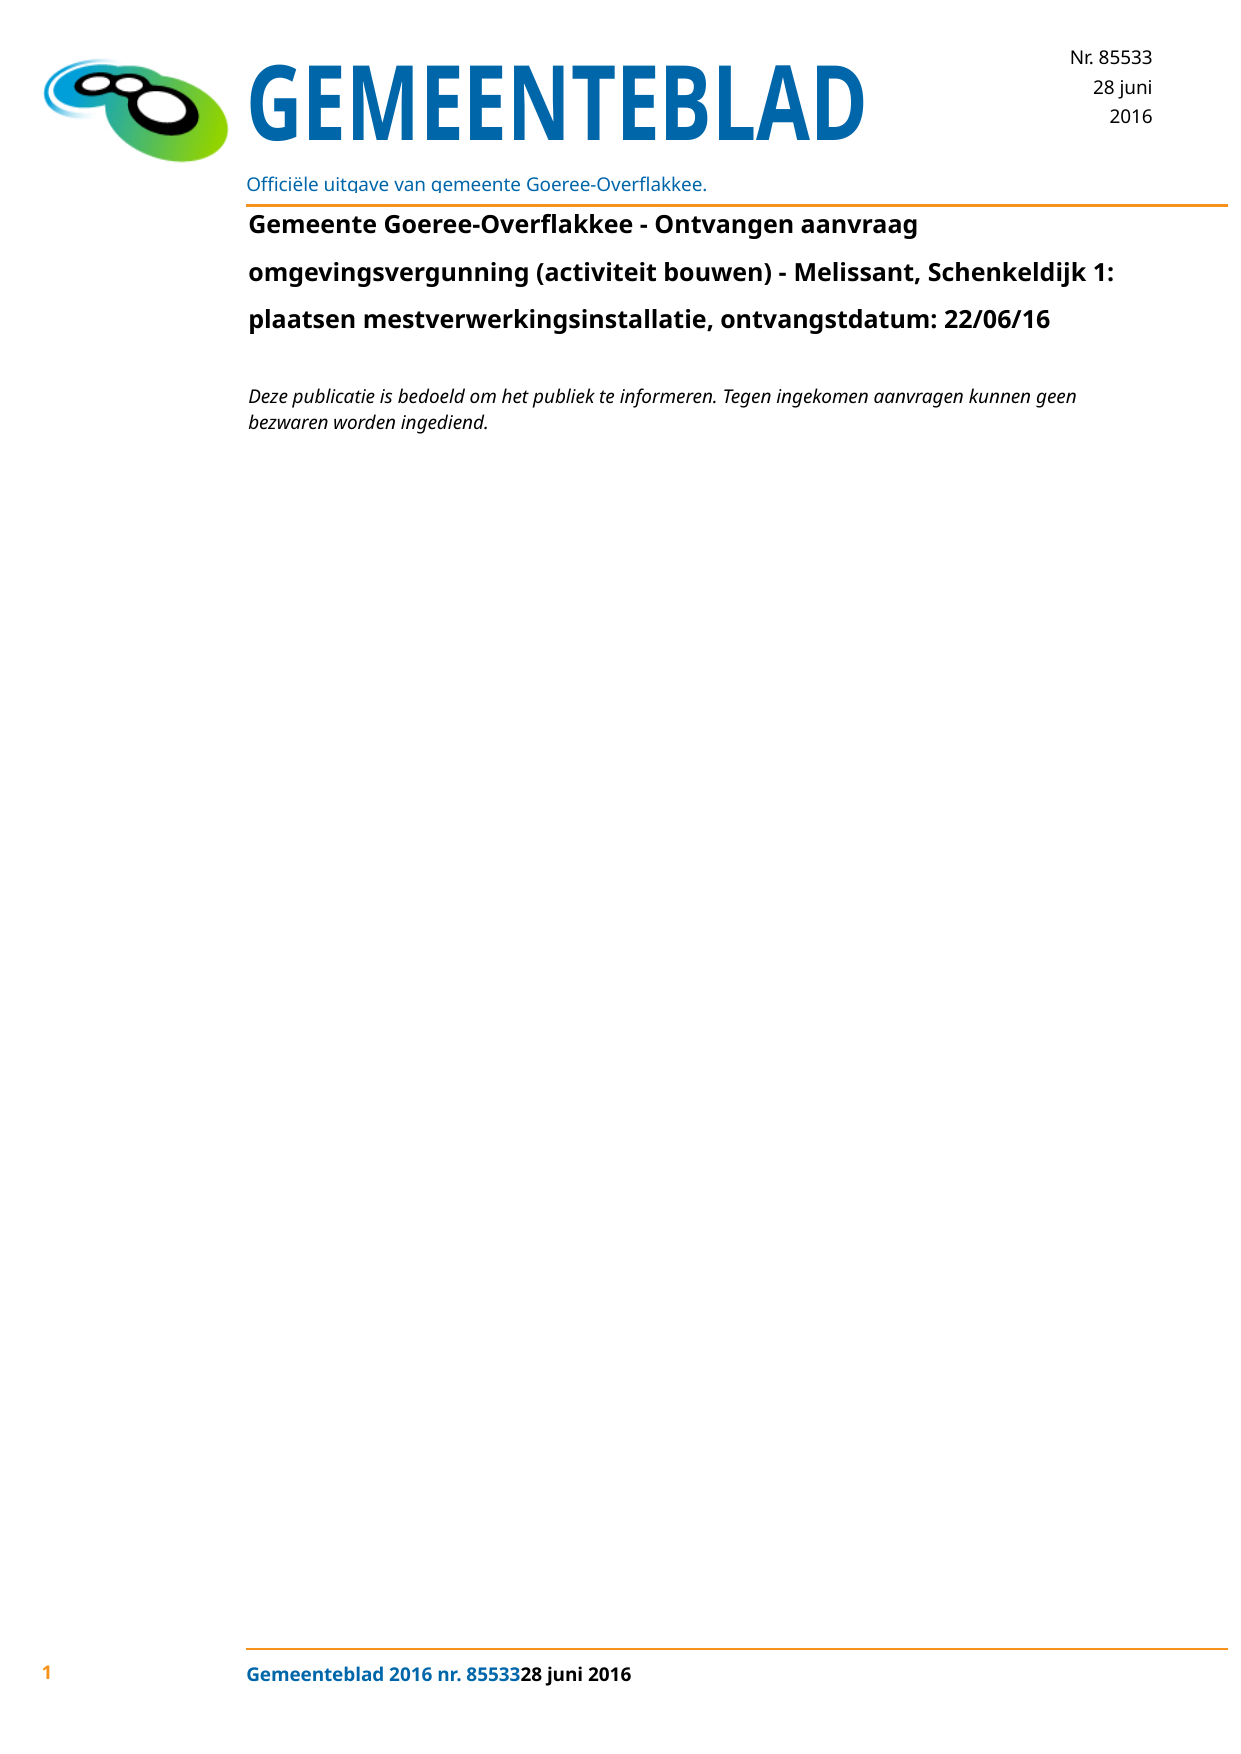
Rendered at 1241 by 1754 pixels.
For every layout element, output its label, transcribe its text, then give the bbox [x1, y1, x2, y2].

picture [41, 47, 231, 172]
text Deze publicatie is bedoeld om het publiek te informeren. Tegen ingekomen aanvragen kunnen geen bezwaren worden ingediend. [248, 384, 1152, 435]
text Gemeente Goeree-Overflakkee - Ontvangen aanvraag omgevingsvergunning (activiteit bouwen) - Melissant, Schenkeldijk 1: plaatsen mestverwerkingsinstallatie, ontvangstdatum: 22/06/16 [248, 207, 1152, 336]
